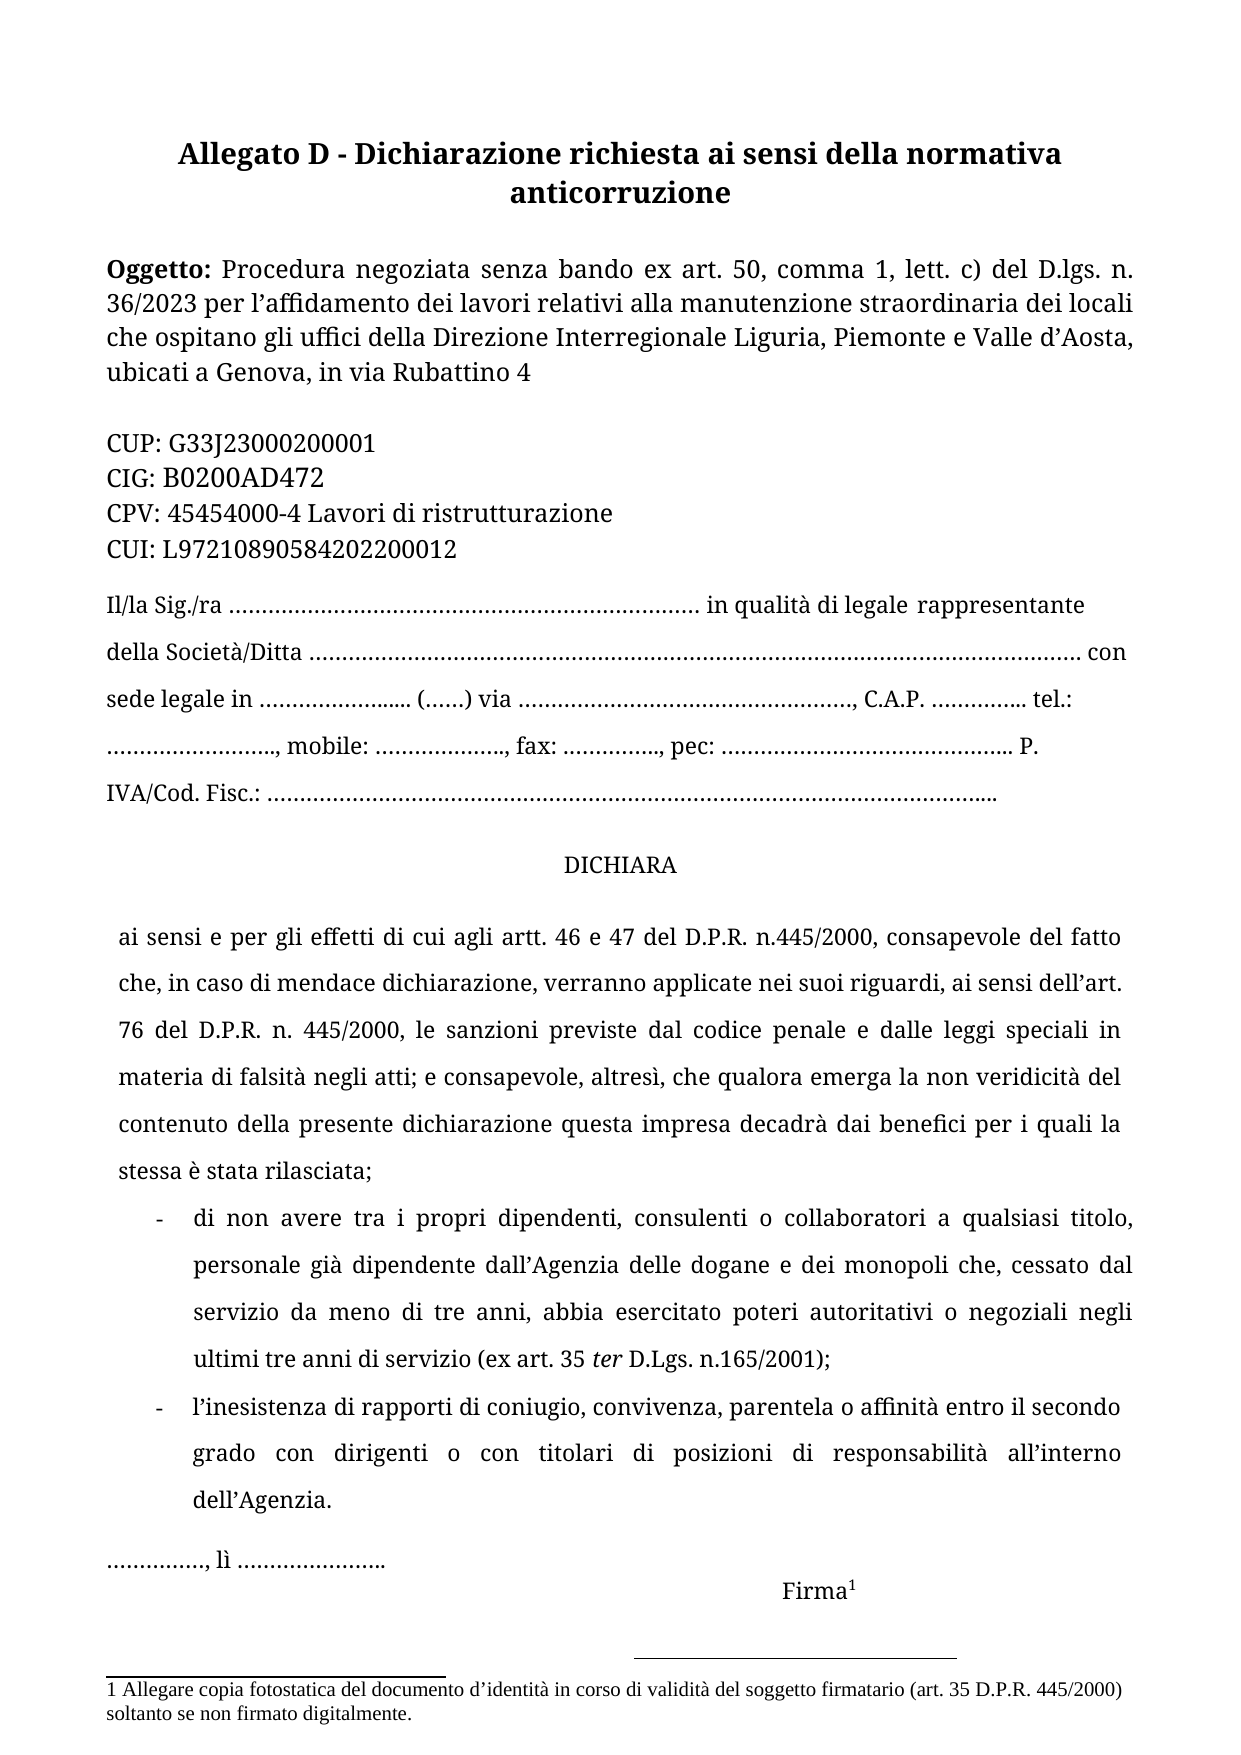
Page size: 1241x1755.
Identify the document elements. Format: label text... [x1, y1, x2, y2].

text CUP: G33J23000200001 [106, 424, 1134, 459]
text ai sensi e per gli effetti di cui agli artt. 46 e 47 del D.P.R. n.445/2000, consapevole del fatto che, in caso di mendace dichiarazione, verranno applicate nei suoi riguardi, ai sensi dell’art. 76 del D.P.R. n. 445/2000, le sanzioni previste dal codice penale e dalle leggi speciali in materia di falsità negli atti; e consapevole, altresì, che qualora emerga la non veridicità del contenuto della presente dichiarazione questa impresa decadrà dai benefici per i quali la stessa è stata rilasciata; [118, 921, 1123, 1186]
text Firma [118, 1575, 1134, 1606]
text Il/la Sig./ra ……………………………………………………………… in qualità di legale rappresentante della Società/Ditta ………………………………………………………………………………………………………. con sede legale in ………………...... (……) via ……………………………………………, C.A.P. …………... tel.: …………………….., mobile: ……………….., fax: .………….., pec: ……………………………………... P. IVA/Cod. Fisc.: ……………………………………………………………………………………………….... [106, 589, 1134, 808]
text Allegato D - Dichiarazione richiesta ai sensi della normativa anticorruzione [106, 133, 1134, 212]
text CPV: 45454000-4 Lavori di ristrutturazione [106, 494, 1134, 530]
list l’inesistenza di rapporti di coniugio, convivenza, parentela o affinità entro il secondo grado con dirigenti o con titolari di posizioni di responsabilità all’interno dell’Agenzia. [155, 1390, 1123, 1515]
text Oggetto: Procedura negoziata senza bando ex art. 50, comma 1, lett. c) del D.lgs. n. 36/2023 per l’affidamento dei lavori relativi alla manutenzione straordinaria dei locali che ospitano gli uffici della Direzione Interregionale Liguria, Piemonte e Valle d’Aosta, ubicati a Genova, in via Rubattino 4 [106, 252, 1134, 388]
text CUI: L97210890584202200012 [106, 530, 1134, 565]
text DICHIARA [562, 849, 678, 880]
text ……………, lì ………………….. [106, 1543, 1134, 1575]
text CIG: B0200AD472 [106, 459, 1134, 494]
list di non avere tra i propri dipendenti, consulenti o collaboratori a qualsiasi titolo, personale già dipendente dall’Agenzia delle dogane e dei monopoli che, cessato dal servizio da meno di tre anni, abbia esercitato poteri autoritativi o negoziali negli ultimi tre anni di servizio (ex art. 35 ter D.Lgs. n.165/2001); [156, 1202, 1134, 1374]
text Allegare copia fotostatica del documento d’identità in corso di validità del soggetto firmatario (art. 35 D.P.R. 445/2000) soltanto se non firmato digitalmente. [106, 1677, 1134, 1725]
